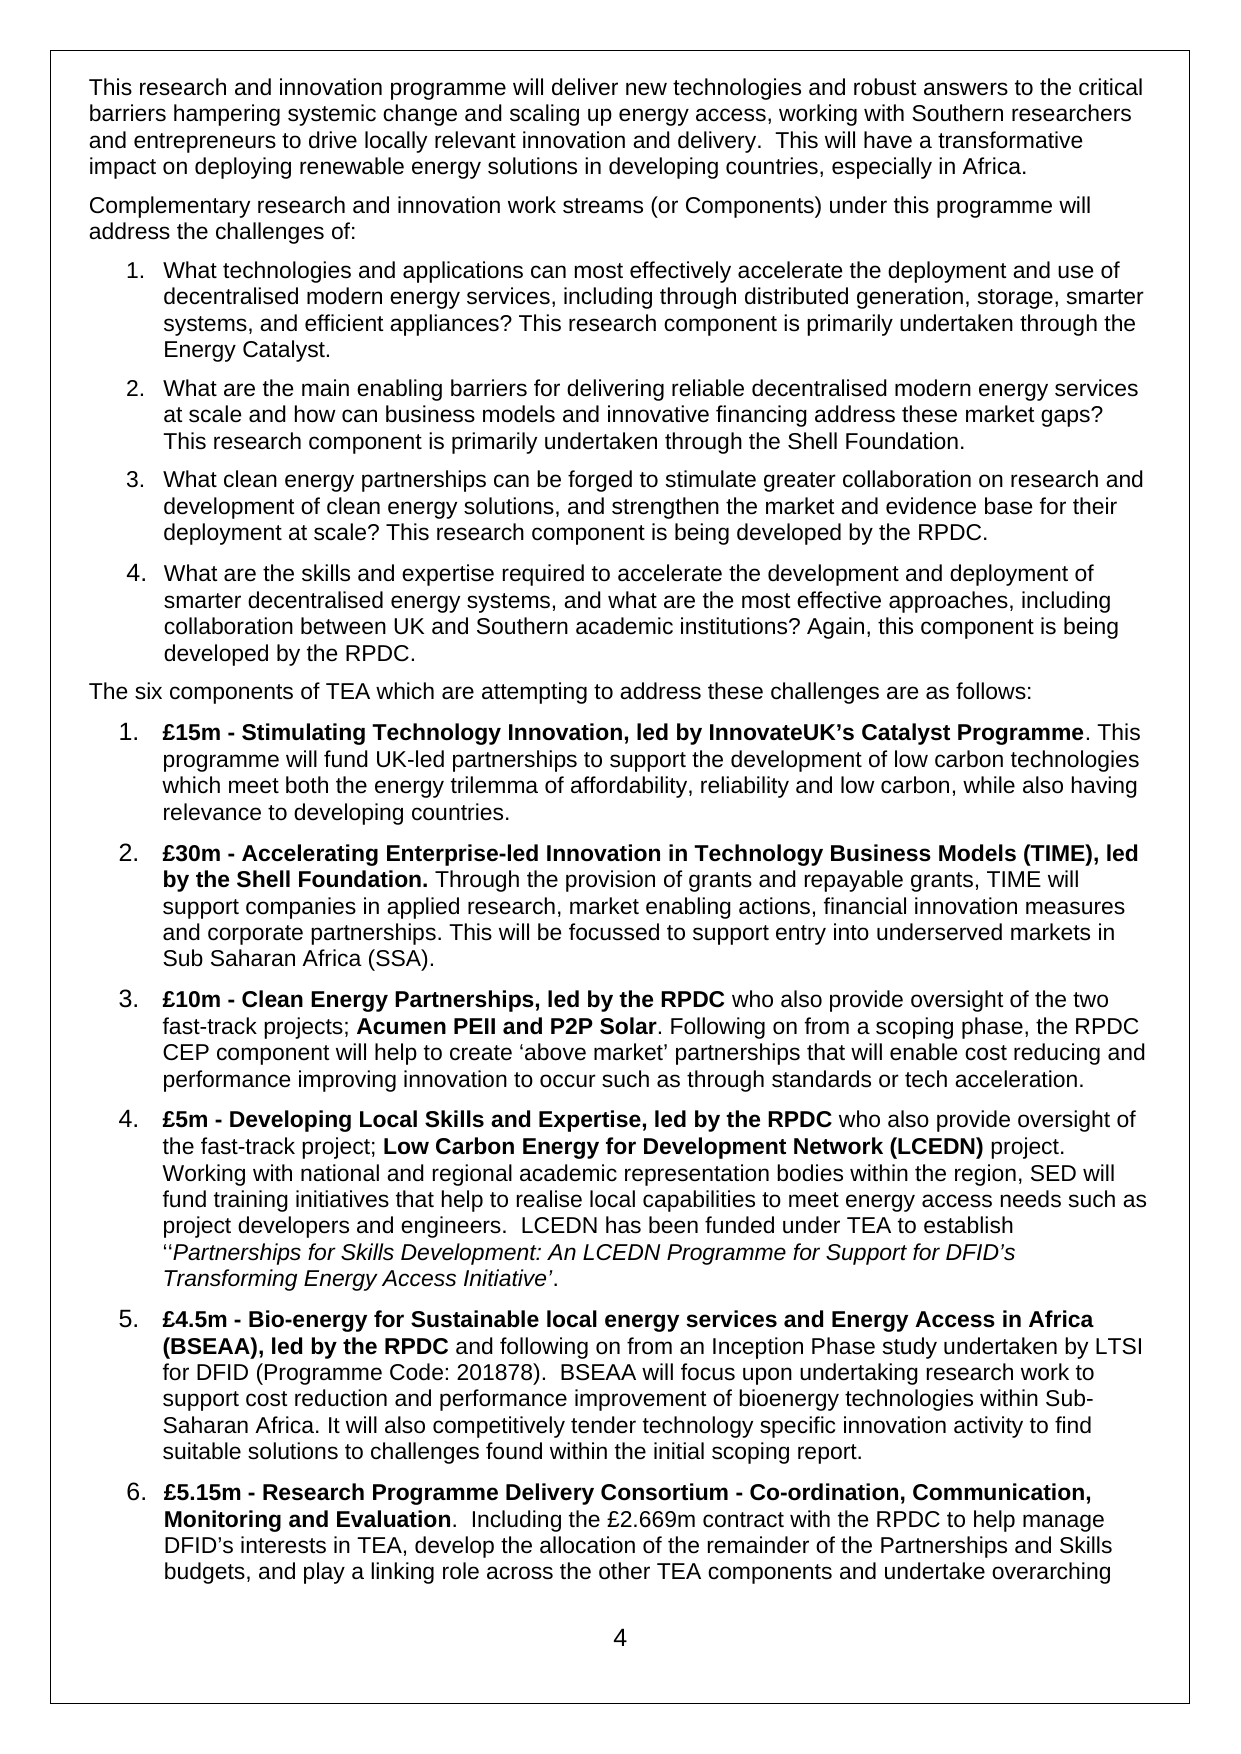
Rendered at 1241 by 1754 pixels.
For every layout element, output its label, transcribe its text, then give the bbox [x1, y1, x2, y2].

list £4.5m - Bio-energy for Sustainable local energy services and Energy Access in Africa (BSEAA), led by the RPDC and following on from an Inception Phase study undertaken by LTSI for DFID (Programme Code: 201878). BSEAA will focus upon undertaking research work to support cost reduction and performance improvement of bioenergy technologies within Sub-Saharan Africa. It will also competitively tender technology specific innovation activity to find suitable solutions to challenges found within the initial scoping report. [118, 1304, 1152, 1464]
text Complementary research and innovation work streams (or Components) under this programme will address the challenges of: [89, 192, 1152, 244]
list What are the main enabling barriers for delivering reliable decentralised modern energy services at scale and how can business models and innovative financing address these market gaps? This research component is primarily undertaken through the Shell Foundation. [126, 375, 1152, 454]
list £30m - Accelerating Enterprise-led Innovation in Technology Business Models (TIME), led by the Shell Foundation. Through the provision of grants and repayable grants, TIME will support companies in applied research, market enabling actions, financial innovation measures and corporate partnerships. This will be focussed to support entry into underserved markets in Sub Saharan Africa (SSA). [118, 837, 1152, 972]
list £10m - Clean Energy Partnerships, led by the RPDC who also provide oversight of the two fast-track projects; Acumen PEII and P2P Solar. Following on from a scoping phase, the RPDC CEP component will help to create ‘above market’ partnerships that will enable cost reducing and performance improving innovation to occur such as through standards or tech acceleration. [118, 984, 1152, 1092]
list What technologies and applications can most effectively accelerate the deployment and use of decentralised modern energy services, including through distributed generation, storage, smarter systems, and efficient appliances? This research component is primarily undertaken through the Energy Catalyst. [126, 257, 1152, 362]
list What clean energy partnerships can be forged to stimulate greater collaboration on research and development of clean energy solutions, and strengthen the market and evidence base for their deployment at scale? This research component is being developed by the RPDC. [126, 466, 1152, 546]
list £5m - Developing Local Skills and Expertise, led by the RPDC who also provide oversight of the fast-track project; Low Carbon Energy for Development Network (LCEDN) project. Working with national and regional academic representation bodies within the region, SED will fund training initiatives that help to realise local capabilities to meet energy access needs such as project developers and engineers. LCEDN has been funded under TEA to establish ‘‘Partnerships for Skills Development: An LCEDN Programme for Support for DFID’s Transforming Energy Access Initiative’. [118, 1104, 1152, 1291]
text The six components of TEA which are attempting to address these challenges are as follows: [89, 678, 1152, 705]
list What are the skills and expertise required to accelerate the development and deployment of smarter decentralised energy systems, and what are the most effective approaches, including collaboration between UK and Southern academic institutions? Again, this component is being developed by the RPDC. [126, 558, 1152, 666]
list £15m - Stimulating Technology Innovation, led by InnovateUK’s Catalyst Programme. This programme will fund UK-led partnerships to support the development of low carbon technologies which meet both the energy trilemma of affordability, reliability and low carbon, while also having relevance to developing countries. [118, 717, 1152, 825]
list £5.15m - Research Programme Delivery Consortium - Co-ordination, Communication, Monitoring and Evaluation. Including the £2.669m contract with the RPDC to help manage DFID’s interests in TEA, develop the allocation of the remainder of the Partnerships and Skills budgets, and play a linking role across the other TEA components and undertake overarching [126, 1477, 1152, 1585]
text This research and innovation programme will deliver new technologies and robust answers to the critical barriers hampering systemic change and scaling up energy access, working with Southern researchers and entrepreneurs to drive locally relevant innovation and delivery. This will have a transformative impact on deploying renewable energy solutions in developing countries, especially in Africa. [89, 74, 1152, 179]
